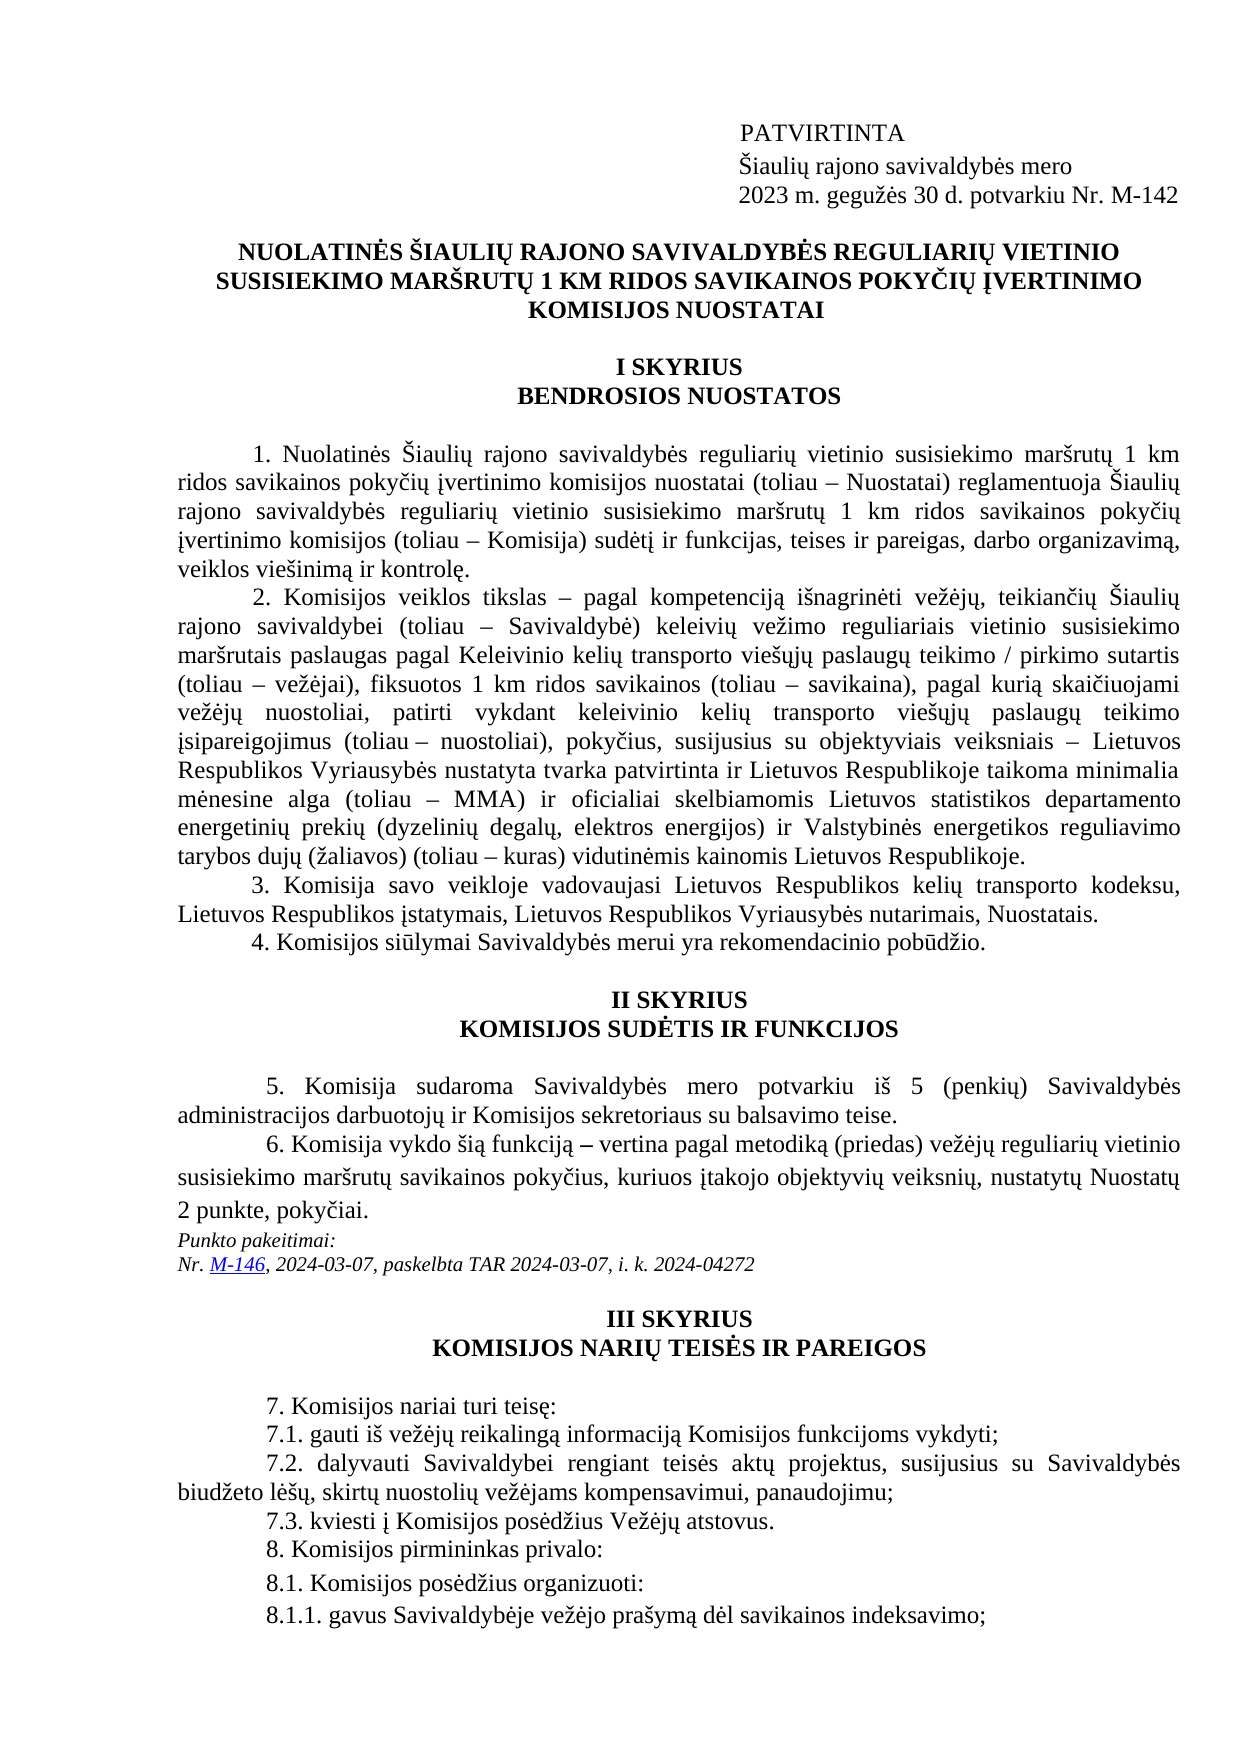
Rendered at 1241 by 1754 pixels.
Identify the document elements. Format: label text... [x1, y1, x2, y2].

text 7.2. dalyvauti Savivaldybei rengiant teisės aktų projektus, susijusius su Savivaldybės biudžeto lėšų, skirtų nuostolių vežėjams kompensavimui, panaudojimu; [177, 1448, 1181, 1506]
text Punkto pakeitimai: [177, 1228, 1181, 1252]
text BENDROSIOS NUOSTATOS [177, 381, 1181, 410]
text 2023 m. gegužės 30 d. potvarkiu Nr. M-142 [738, 180, 1181, 209]
text KOMISIJOS NARIŲ TEISĖS IR PAREIGOS [177, 1333, 1181, 1362]
text 4. Komisijos siūlymai Savivaldybės merui yra rekomendacinio pobūdžio. [177, 927, 1181, 956]
text PATVIRTINTA [740, 118, 1181, 147]
text III SKYRIUS [177, 1304, 1181, 1333]
text KOMISIJOS SUDĖTIS IR FUNKCIJOS [177, 1014, 1181, 1042]
text 8.1. Komisijos posėdžius organizuoti: [177, 1568, 1181, 1596]
text 7. Komisijos nariai turi teisę: [177, 1391, 1181, 1419]
text 1. Nuolatinės Šiaulių rajono savivaldybės reguliarių vietinio susisiekimo maršrutų 1 km ridos savikainos pokyčių įvertinimo komisijos nuostatai (toliau – Nuostatai) reglamentuoja Šiaulių rajono savivaldybės reguliarių vietinio susisiekimo maršrutų 1 km ridos savikainos pokyčių įvertinimo komisijos (toliau – Komisija) sudėtį ir funkcijas, teises ir pareigas, darbo organizavimą, veiklos viešinimą ir kontrolę. [177, 439, 1181, 582]
text 7.1. gauti iš vežėjų reikalingą informaciją Komisijos funkcijoms vykdyti; [177, 1419, 1181, 1448]
text Nr. M-146, 2024-03-07, paskelbta TAR 2024-03-07, i. k. 2024-04272 [177, 1252, 1181, 1276]
text 3. Komisija savo veikloje vadovaujasi Lietuvos Respublikos kelių transporto kodeksu, Lietuvos Respublikos įstatymais, Lietuvos Respublikos Vyriausybės nutarimais, Nuostatais. [177, 870, 1181, 927]
text II SKYRIUS [177, 985, 1181, 1014]
text 8.1.1. gavus Savivaldybėje vežėjo prašymą dėl savikainos indeksavimo; [177, 1601, 1181, 1629]
text 8. Komisijos pirmininkas privalo: [177, 1534, 1181, 1563]
text 2. Komisijos veiklos tikslas – pagal kompetenciją išnagrinėti vežėjų, teikiančių Šiaulių rajono savivaldybei (toliau – Savivaldybė) keleivių vežimo reguliariais vietinio susisiekimo maršrutais paslaugas pagal Keleivinio kelių transporto viešųjų paslaugų teikimo / pirkimo sutartis (toliau – vežėjai), fiksuotos 1 km ridos savikainos (toliau – savikaina), pagal kurią skaičiuojami vežėjų nuostoliai, patirti vykdant keleivinio kelių transporto viešųjų paslaugų teikimo įsipareigojimus (toliau – nuostoliai), pokyčius, susijusius su objektyviais veiksniais – Lietuvos Respublikos Vyriausybės nustatyta tvarka patvirtinta ir Lietuvos Respublikoje taikoma minimalia mėnesine alga (toliau – MMA) ir oficialiai skelbiamomis Lietuvos statistikos departamento energetinių prekių (dyzelinių degalų, elektros energijos) ir Valstybinės energetikos reguliavimo tarybos dujų (žaliavos) (toliau – kuras) vidutinėmis kainomis Lietuvos Respublikoje. [177, 582, 1181, 870]
text I SKYRIUS [177, 352, 1181, 381]
text NUOLATINĖS ŠIAULIŲ RAJONO SAVIVALDYBĖS REGULIARIŲ VIETINIO SUSISIEKIMO MARŠRUTŲ 1 KM RIDOS SAVIKAINOS POKYČIŲ ĮVERTINIMO KOMISIJOS NUOSTATAI [177, 237, 1181, 324]
text 5. Komisija sudaroma Savivaldybės mero potvarkiu iš 5 (penkių) Savivaldybės administracijos darbuotojų ir Komisijos sekretoriaus su balsavimo teise. [177, 1071, 1181, 1129]
text 7.3. kviesti į Komisijos posėdžius Vežėjų atstovus. [177, 1506, 1181, 1534]
text Šiaulių rajono savivaldybės mero [738, 151, 1181, 180]
text 6. Komisija vykdo šią funkciją – vertina pagal metodiką (priedas) vežėjų reguliarių vietinio susisiekimo maršrutų savikainos pokyčius, kuriuos įtakojo objektyvių veiksnių, nustatytų Nuostatų 2 punkte, pokyčiai. [177, 1129, 1181, 1223]
